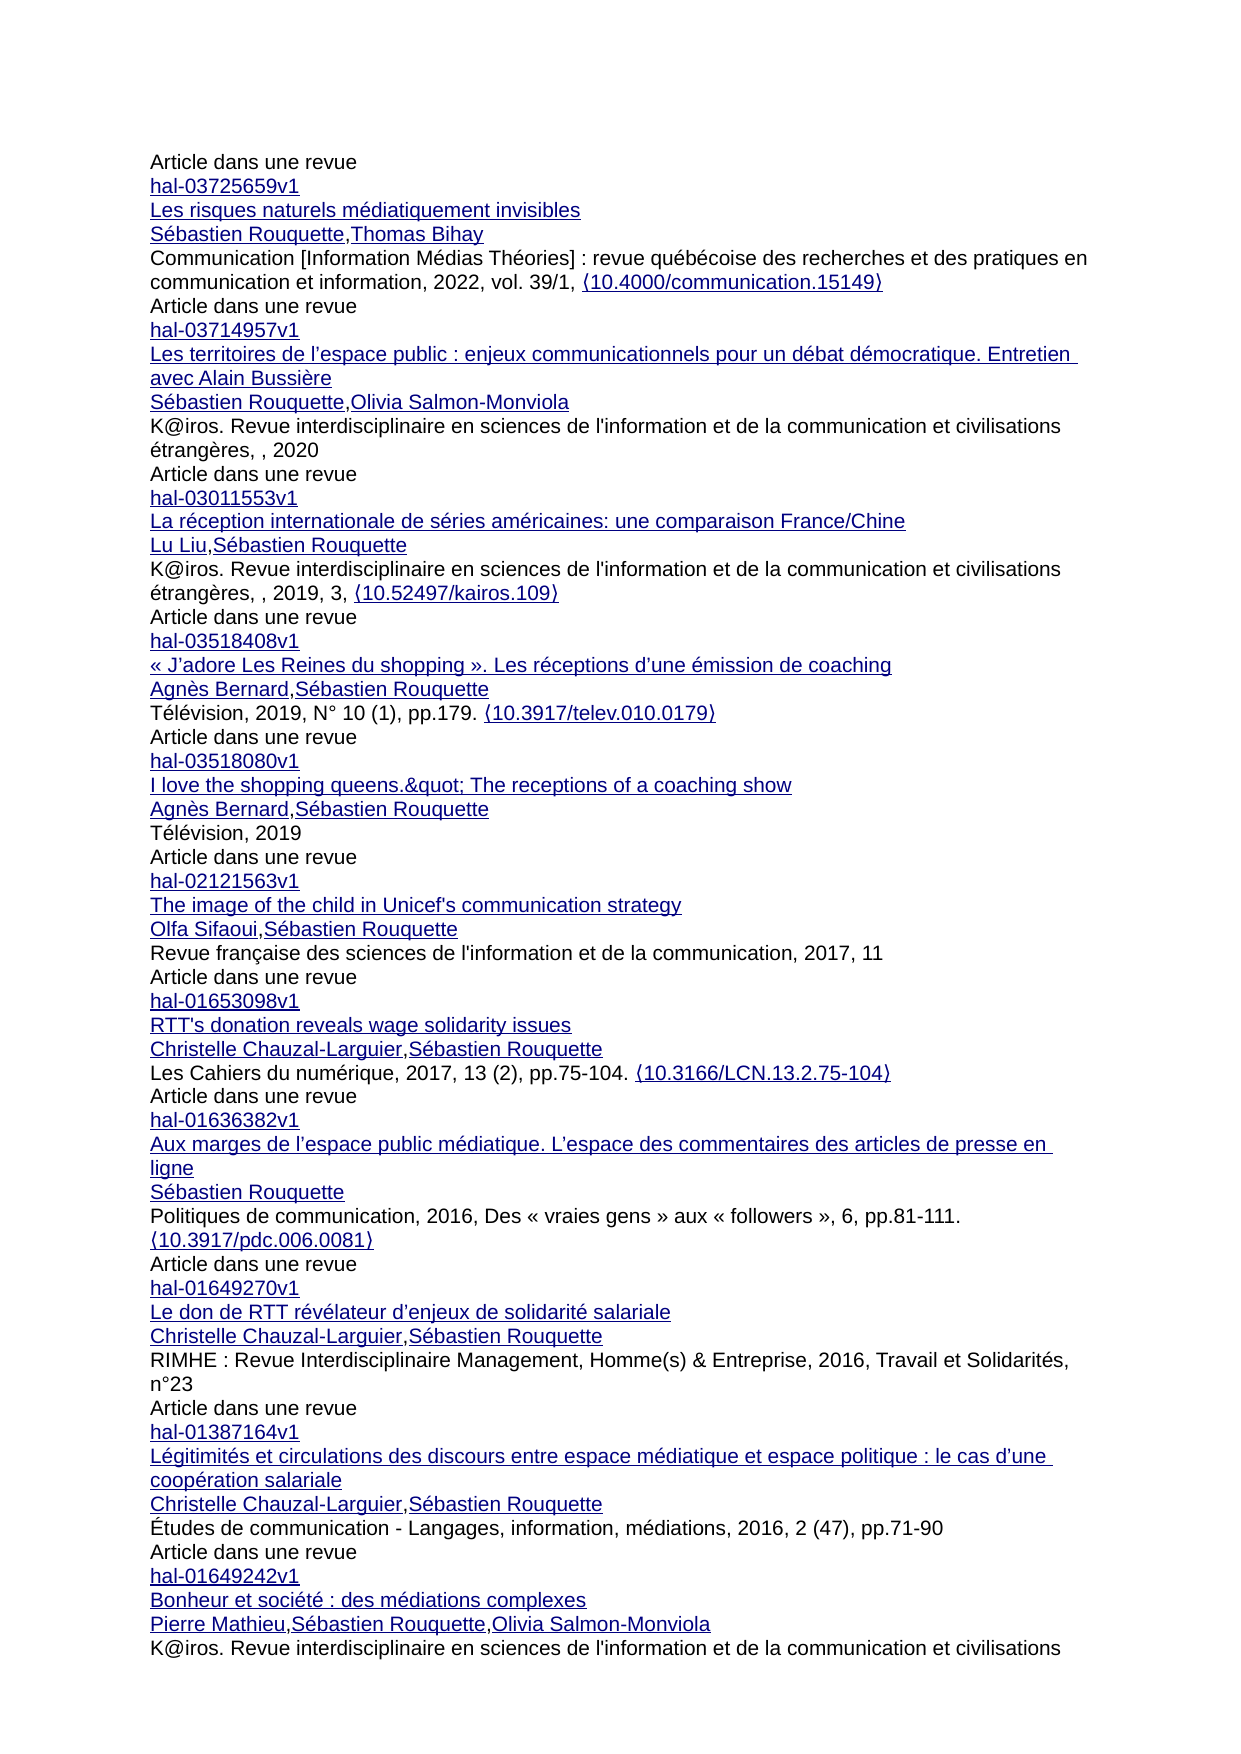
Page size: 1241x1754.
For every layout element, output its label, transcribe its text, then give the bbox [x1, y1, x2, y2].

table_cell Le don de RTT révélateur d’enjeux de solidarité salariale Christelle Chauzal-Larguier,Sébastien Rouquette RIMHE : Revue Interdisciplinaire Management, Homme(s) & Entreprise, 2016, Travail et Solidarités, n°23 Article dans une revue hal-01387164v1 [150, 1300, 1090, 1444]
table_cell I love the shopping queens.&quot; The receptions of a coaching show Agnès Bernard,Sébastien Rouquette Télévision, 2019 Article dans une revue hal-02121563v1 [150, 773, 1090, 893]
table_cell The image of the child in Unicef's communication strategy Olfa Sifaoui,Sébastien Rouquette Revue française des sciences de l'information et de la communication, 2017, 11 Article dans une revue hal-01653098v1 [150, 893, 1090, 1012]
table_cell Bonheur et société : des médiations complexes Pierre Mathieu,Sébastien Rouquette,Olivia Salmon-Monviola K@iros. Revue interdisciplinaire en sciences de l'information et de la communication et civilisations [150, 1588, 1090, 1659]
table_cell Légitimités et circulations des discours entre espace médiatique et espace politique : le cas d’une coopération salariale Christelle Chauzal-Larguier,Sébastien Rouquette Études de communication - Langages, information, médiations, 2016, 2 (47), pp.71-90 Article dans une revue hal-01649242v1 [150, 1444, 1090, 1587]
table_cell RTT's donation reveals wage solidarity issues Christelle Chauzal-Larguier,Sébastien Rouquette Les Cahiers du numérique, 2017, 13 (2), pp.75-104. ⟨10.3166/LCN.13.2.75-104⟩ Article dans une revue hal-01636382v1 [150, 1013, 1090, 1132]
table_cell Les risques naturels médiatiquement invisibles Sébastien Rouquette,Thomas Bihay Communication [Information Médias Théories] : revue québécoise des recherches et des pratiques en communication et information, 2022, vol. 39/1, ⟨10.4000/communication.15149⟩ Article dans une revue hal-03714957v1 [150, 198, 1090, 342]
table_cell Aux marges de l’espace public médiatique. L’espace des commentaires des articles de presse en ligne Sébastien Rouquette Politiques de communication, 2016, Des « vraies gens » aux « followers », 6, pp.81-111. ⟨10.3917/pdc.006.0081⟩ Article dans une revue hal-01649270v1 [150, 1132, 1090, 1300]
table_cell « J’adore Les Reines du shopping ». Les réceptions d’une émission de coaching Agnès Bernard,Sébastien Rouquette Télévision, 2019, N° 10 (1), pp.179. ⟨10.3917/telev.010.0179⟩ Article dans une revue hal-03518080v1 [150, 653, 1090, 773]
table_cell Les territoires de l’espace public : enjeux communicationnels pour un débat démocratique. Entretien avec Alain Bussière Sébastien Rouquette,Olivia Salmon-Monviola K@iros. Revue interdisciplinaire en sciences de l'information et de la communication et civilisations étrangères, , 2020 Article dans une revue hal-03011553v1 [150, 342, 1090, 509]
table_cell La réception internationale de séries américaines: une comparaison France/Chine Lu Liu,Sébastien Rouquette K@iros. Revue interdisciplinaire en sciences de l'information et de la communication et civilisations étrangères, , 2019, 3, ⟨10.52497/kairos.109⟩ Article dans une revue hal-03518408v1 [150, 509, 1090, 653]
table_cell Article dans une revue hal-03725659v1 [150, 150, 1090, 198]
